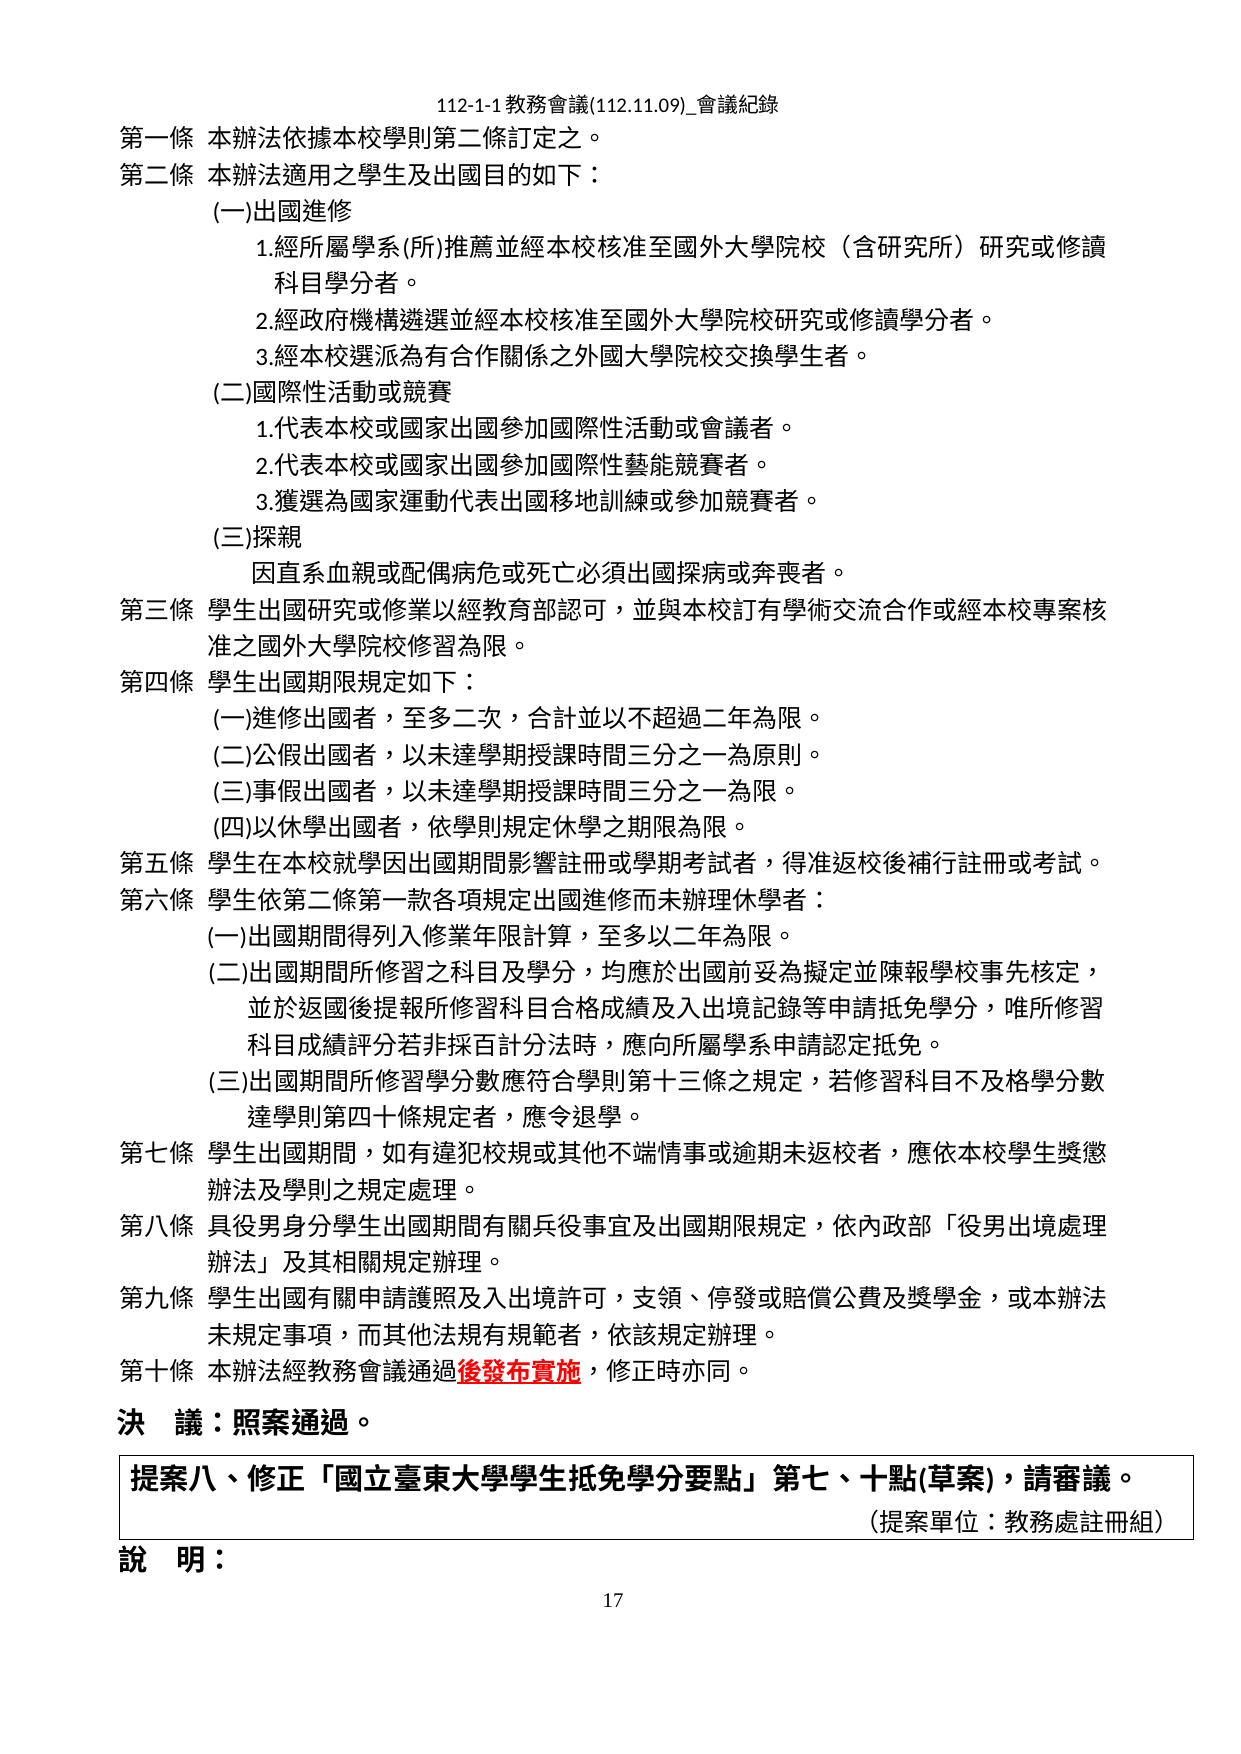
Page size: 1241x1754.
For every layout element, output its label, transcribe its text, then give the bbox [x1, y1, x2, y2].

text 第九條 學生出國有關申請護照及入出境許可，支領、停發或賠償公費及獎學金，或本辦法未規定事項，而其他法規有規範者，依該規定辦理。 [119, 1279, 1107, 1351]
text 第一條 本辦法依據本校學則第二條訂定之。 [119, 119, 1107, 155]
text 第二條 本辦法適用之學生及出國目的如下： [119, 155, 1107, 191]
text 3.經本校選派為有合作關係之外國大學院校交換學生者。 [118, 336, 1107, 373]
text (四)以休學出國者，依學則規定休學之期限為限。 [118, 808, 1107, 844]
text (一)出國期間得列入修業年限計算，至多以二年為限。 [118, 916, 1107, 953]
text (三)探親 [118, 518, 1107, 554]
text 第五條 學生在本校就學因出國期間影響註冊或學期考試者，得准返校後補行註冊或考試。 [119, 844, 1107, 880]
text 第四條 學生出國期限規定如下： [119, 663, 1107, 699]
text 2.經政府機構遴選並經本校核准至國外大學院校研究或修讀學分者。 [118, 300, 1107, 336]
text 說 明： [118, 1540, 1107, 1578]
text (一)進修出國者，至多二次，合計並以不超過二年為限。 [118, 699, 1107, 735]
text 第十條 本辦法經教務會議通過後發布實施，修正時亦同。 [119, 1351, 1107, 1388]
text 2.代表本校或國家出國參加國際性藝能競賽者。 [118, 445, 1107, 481]
text 第六條 學生依第二條第一款各項規定出國進修而未辦理休學者： [119, 880, 1107, 916]
text (二)國際性活動或競賽 [118, 373, 1107, 409]
text 第三條 學生出國研究或修業以經教育部認可，並與本校訂有學術交流合作或經本校專案核准之國外大學院校修習為限。 [119, 590, 1107, 663]
text 3.獲選為國家運動代表出國移地訓練或參加競賽者。 [118, 481, 1107, 518]
text 第七條 學生出國期間，如有違犯校規或其他不端情事或逾期未返校者，應依本校學生獎懲辦法及學則之規定處理。 [119, 1134, 1107, 1206]
text 1.代表本校或國家出國參加國際性活動或會議者。 [118, 409, 1107, 445]
text 因直系血親或配偶病危或死亡必須出國探病或奔喪者。 [118, 554, 1107, 590]
table_header 提案八、修正「國立臺東大學學生抵免學分要點」第七、十點(草案)，請審議。 （提案單位：教務處註冊組） [120, 1456, 1193, 1539]
text (三)事假出國者，以未達學期授課時間三分之一為限。 [118, 771, 1107, 808]
text (三)出國期間所修習學分數應符合學則第十三條之規定，若修習科目不及格學分數達學則第四十條規定者，應令退學。 [208, 1061, 1107, 1134]
text 決 議：照案通過。 [99, 1400, 1107, 1442]
text 第八條 具役男身分學生出國期間有關兵役事宜及出國期限規定，依內政部「役男出境處理辦法」及其相關規定辦理。 [119, 1206, 1107, 1279]
text (二)出國期間所修習之科目及學分，均應於出國前妥為擬定並陳報學校事先核定，並於返國後提報所修習科目合格成績及入出境記錄等申請抵免學分，唯所修習科目成績評分若非採百計分法時，應向所屬學系申請認定抵免。 [208, 953, 1107, 1061]
text 1.經所屬學系(所)推薦並經本校核准至國外大學院校（含研究所）研究或修讀科目學分者。 [255, 228, 1107, 300]
text (一)出國進修 [118, 191, 1107, 228]
text (二)公假出國者，以未達學期授課時間三分之一為原則。 [118, 735, 1107, 771]
